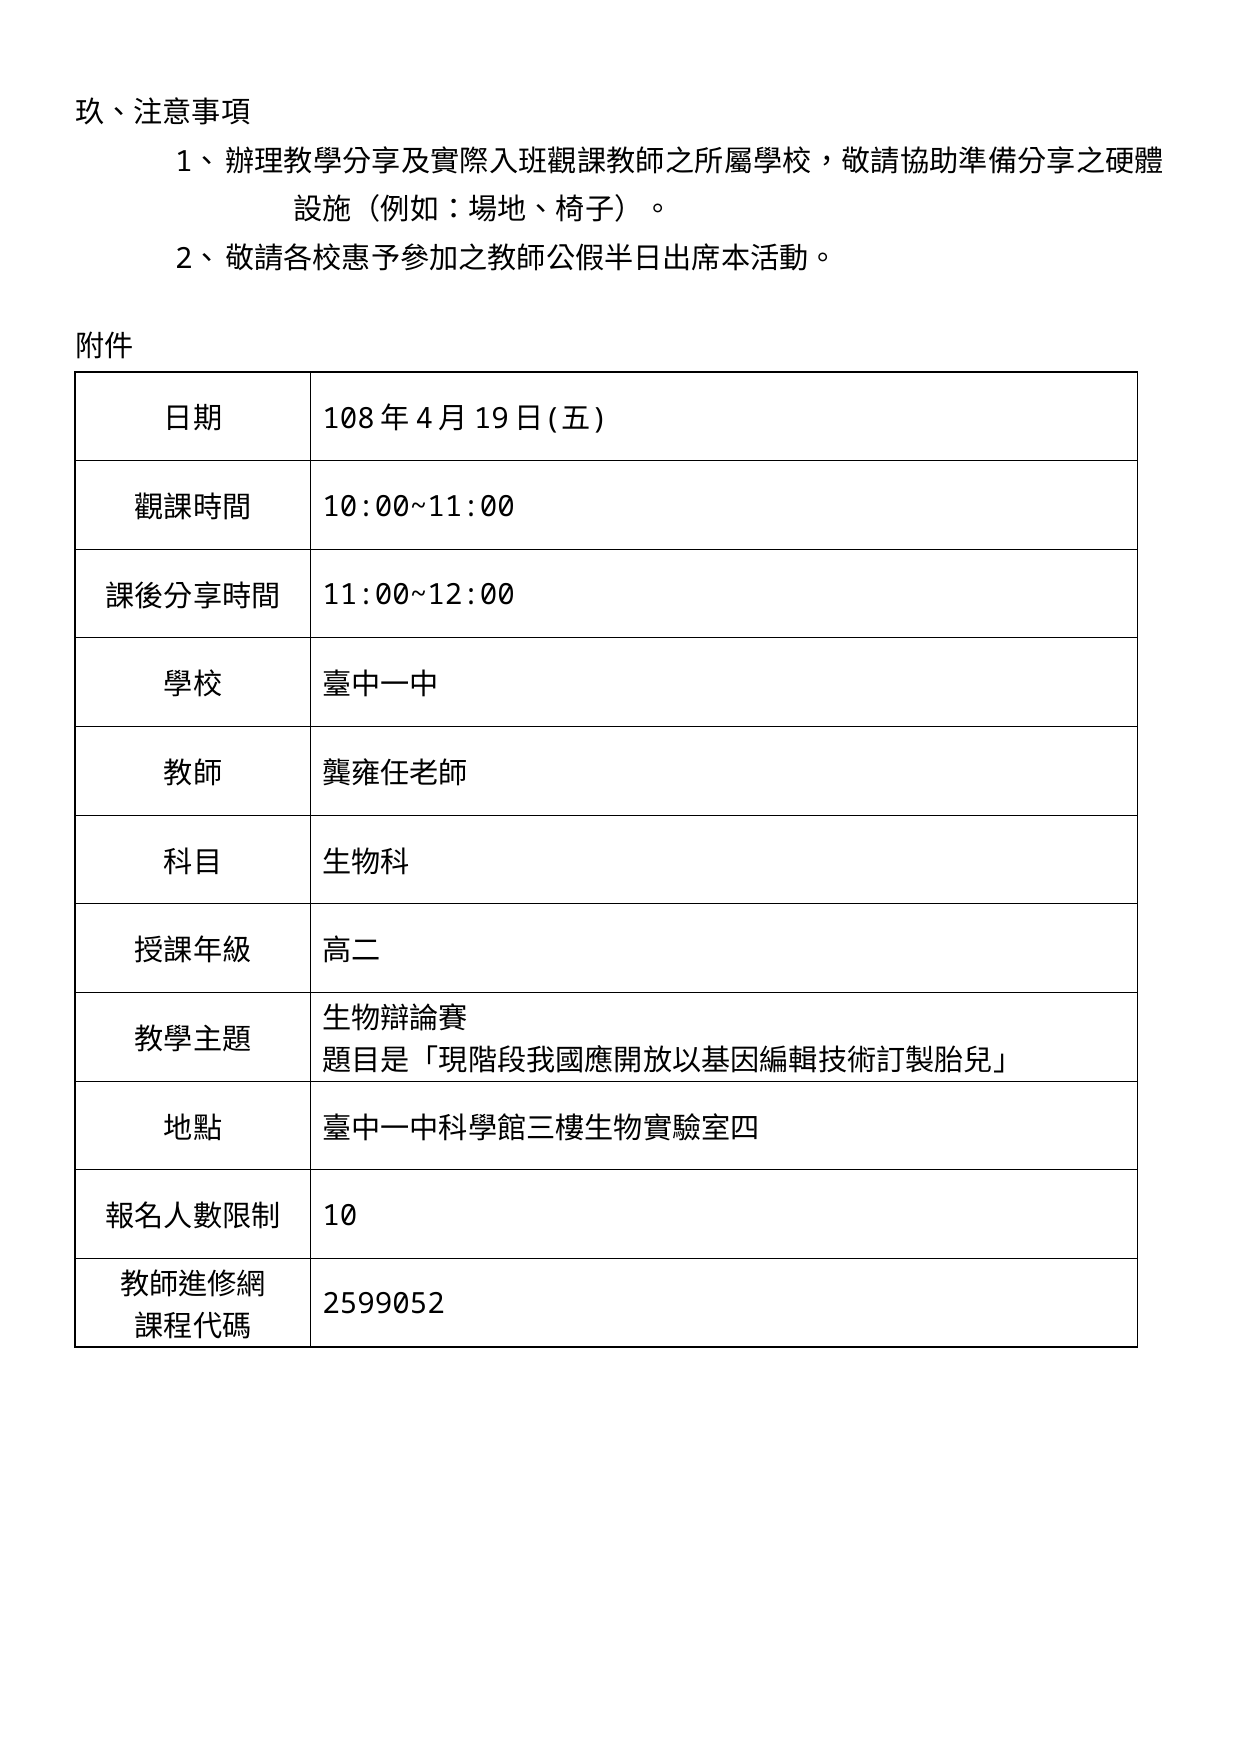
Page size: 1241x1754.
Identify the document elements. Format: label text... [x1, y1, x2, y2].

table_cell 授課年級 [76, 904, 310, 992]
list 辦理教學分享及實際入班觀課教師之所屬學校，敬請協助準備分享之硬體設施（例如：場地、椅子）。 [175, 137, 1165, 228]
table_header 日期 [76, 373, 310, 460]
table_cell 10 [311, 1170, 1137, 1258]
table_cell 教師 [76, 727, 310, 814]
list 注意事項 [75, 89, 1165, 131]
text 附件 [75, 323, 1165, 365]
table_header 108年4月19日(五) [311, 373, 1137, 460]
table_cell 11:00~12:00 [311, 550, 1137, 637]
table_cell 臺中一中 [311, 638, 1137, 726]
table_cell 科目 [76, 816, 310, 903]
table_cell 生物科 [311, 816, 1137, 903]
list 敬請各校惠予參加之教師公假半日出席本活動。 [175, 234, 1165, 277]
table_cell 教師進修網 課程代碼 [76, 1259, 310, 1346]
table_cell 課後分享時間 [76, 550, 310, 637]
table_cell 龔雍任老師 [311, 727, 1137, 814]
table_cell 生物辯論賽 題目是「現階段我國應開放以基因編輯技術訂製胎兒」 [311, 993, 1137, 1081]
table_cell 地點 [76, 1082, 310, 1169]
table_cell 教學主題 [76, 993, 310, 1081]
table_cell 學校 [76, 638, 310, 726]
table_cell 報名人數限制 [76, 1170, 310, 1258]
table_cell 觀課時間 [76, 461, 310, 549]
table_cell 高二 [311, 904, 1137, 992]
table_cell 2599052 [311, 1259, 1137, 1346]
table_cell 10:00~11:00 [311, 461, 1137, 549]
table_cell 臺中一中科學館三樓生物實驗室四 [311, 1082, 1137, 1169]
